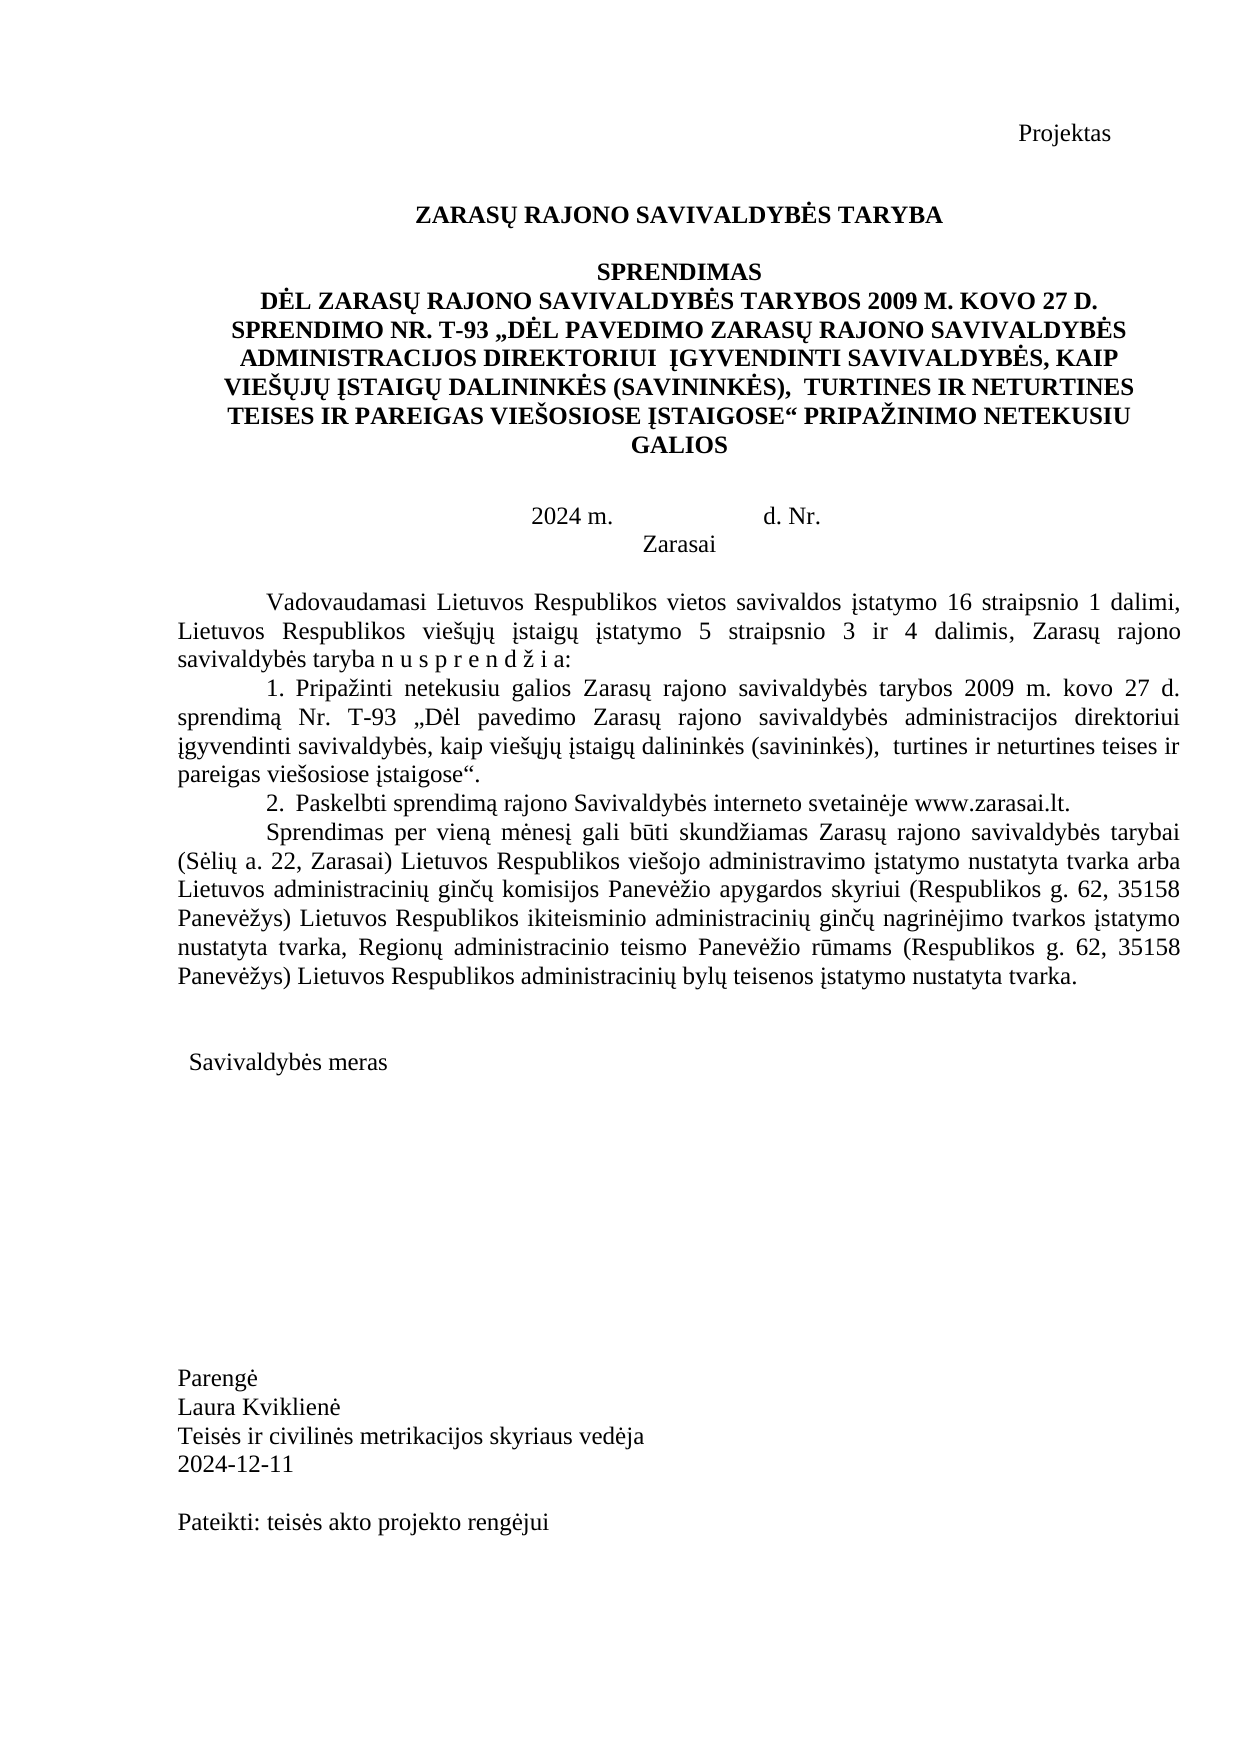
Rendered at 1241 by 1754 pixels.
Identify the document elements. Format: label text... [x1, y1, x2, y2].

table_cell Zarasų rajono savivaldybės TARYBA [177, 200, 1181, 228]
table_cell DĖL ZARASŲ RAJONO SAVIVALDYBĖS TARYBOS 2009 M. KOVO 27 D. SPRENDIMO NR. T-93 „DĖL PAVEDIMO ZARASŲ RAJONO SAVIVALDYBĖS ADMINISTRACIJOS DIREKTORIUI ĮGYVENDINTI SAVIVALDYBĖS, KAIP VIEŠŲJŲ ĮSTAIGŲ DALININKĖS (SAVININKĖS), TURTINES IR NETURTINES TEISES IR PAREIGAS VIEŠOSIOSE ĮSTAIGOSE“ PRIPAŽINIMO NETEKUSIU GALIOS [177, 286, 1181, 487]
text 1. Pripažinti netekusiu galios Zarasų rajono savivaldybės tarybos 2009 m. kovo 27 d. sprendimą Nr. T-93 „Dėl pavedimo Zarasų rajono savivaldybės administracijos direktoriui įgyvendinti savivaldybės, kaip viešųjų įstaigų dalininkės (savininkės), turtines ir neturtines teises ir pareigas viešosiose įstaigose“. [177, 673, 1181, 788]
text Teisės ir civilinės metrikacijos skyriaus vedėja [177, 1421, 1181, 1449]
text 2. Paskelbti sprendimą rajono Savivaldybės interneto svetainėje www.zarasai.lt. [177, 788, 1181, 817]
table_cell SPRENDIMAS [177, 257, 1181, 286]
text Projektas [177, 118, 1181, 147]
table_cell Zarasai [177, 530, 1181, 558]
text Laura Kviklienė [177, 1392, 1181, 1421]
text Sprendimas per vieną mėnesį gali būti skundžiamas Zarasų rajono savivaldybės tarybai (Sėlių a. 22, Zarasai) Lietuvos Respublikos viešojo administravimo įstatymo nustatyta tvarka arba Lietuvos administracinių ginčų komisijos Panevėžio apygardos skyriui (Respublikos g. 62, 35158 Panevėžys) Lietuvos Respublikos ikiteisminio administracinių ginčų nagrinėjimo tvarkos įstatymo nustatyta tvarka, Regionų administracinio teismo Panevėžio rūmams (Respublikos g. 62, 35158 Panevėžys) Lietuvos Respublikos administracinių bylų teisenos įstatymo nustatyta tvarka. [177, 817, 1181, 989]
table_header [773, 1047, 1181, 1076]
table_header [177, 171, 1181, 200]
text Parengė [177, 1363, 1181, 1392]
table_cell 2024 m. d. Nr. [177, 501, 1181, 529]
table_header Savivaldybės meras [177, 1047, 604, 1076]
table_cell [177, 229, 677, 257]
table_cell [177, 487, 1181, 501]
table_cell [678, 229, 1181, 257]
text Vadovaudamasi Lietuvos Respublikos vietos savivaldos įstatymo 16 straipsnio 1 dalimi, Lietuvos Respublikos viešųjų įstaigų įstatymo 5 straipsnio 3 ir 4 dalimis, Zarasų rajono savivaldybės taryba n u s p r e n d ž i a: [177, 587, 1181, 673]
text 2024-12-11 [177, 1449, 1181, 1478]
table_header [604, 1047, 773, 1076]
text Pateikti: teisės akto projekto rengėjui [177, 1507, 1181, 1536]
